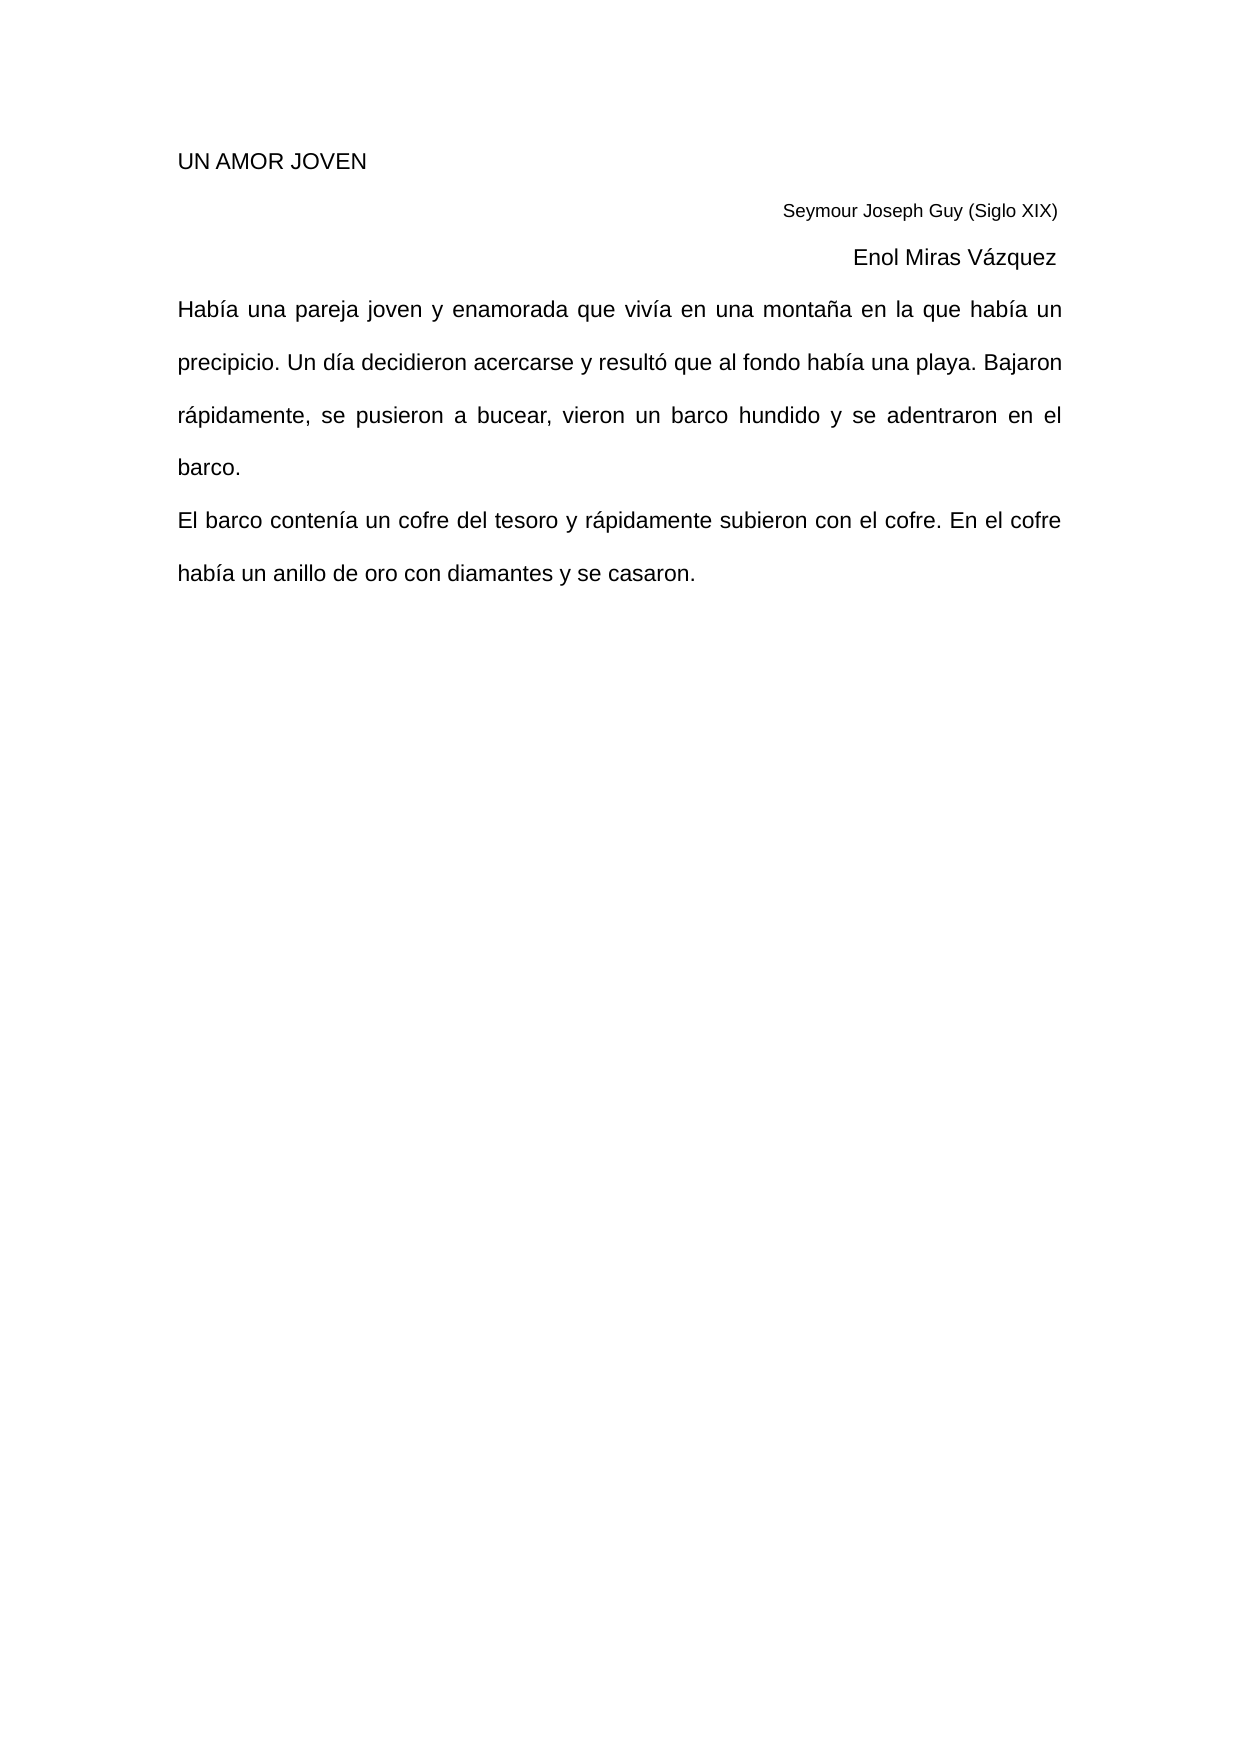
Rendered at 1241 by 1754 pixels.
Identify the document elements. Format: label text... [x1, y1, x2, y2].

text Enol Miras Vázquez [177, 243, 1063, 270]
text UN AMOR JOVEN [177, 148, 1063, 174]
text Seymour Joseph Guy (Siglo XIX) [177, 200, 1063, 222]
text El barco contenía un cofre del tesoro y rápidamente subieron con el cofre. En el cofre había un anillo de oro con diamantes y se casaron. [177, 507, 1063, 586]
text Había una pareja joven y enamorada que vivía en una montaña en la que había un precipicio. Un día decidieron acercarse y resultó que al fondo había una playa. Bajaron rápidamente, se pusieron a bucear, vieron un barco hundido y se adentraron en el barco. [177, 296, 1063, 481]
